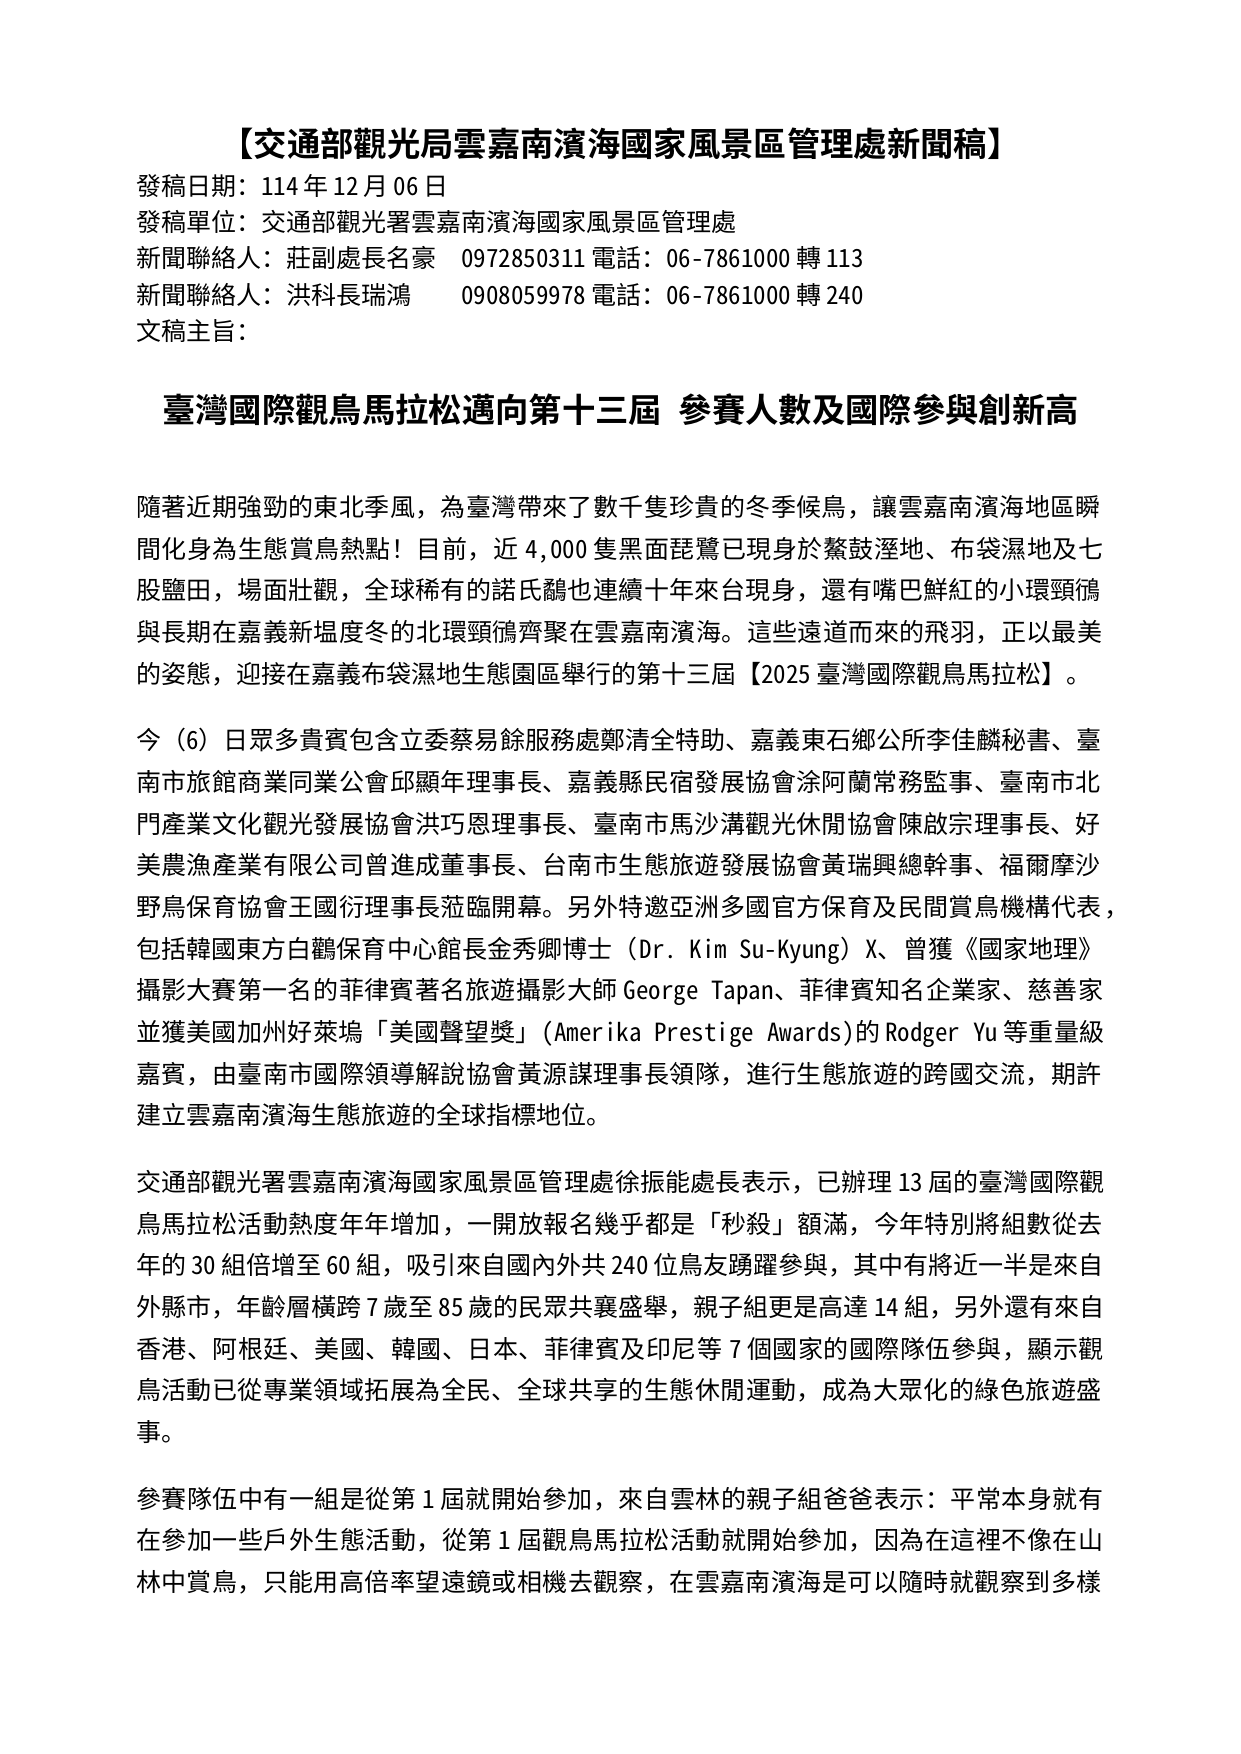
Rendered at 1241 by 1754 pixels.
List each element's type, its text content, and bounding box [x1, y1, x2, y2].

text 臺灣國際觀鳥馬拉松邁向第十三屆 參賽人數及國際參與創新高 [136, 384, 1104, 432]
text 交通部觀光署雲嘉南濱海國家風景區管理處徐振能處長表示，已辦理13屆的臺灣國際觀鳥馬拉松活動熱度年年增加，一開放報名幾乎都是「秒殺」額滿，今年特別將組數從去年的30組倍增至60組，吸引來自國內外共240位鳥友踴躍參與，其中有將近一半是來自外縣市，年齡層橫跨7歲至85歲的民眾共襄盛舉，親子組更是高達14組，另外還有來自香港、阿根廷、美國、韓國、日本、菲律賓及印尼等7個國家的國際隊伍參與，顯示觀鳥活動已從專業領域拓展為全民、全球共享的生態休閒運動，成為大眾化的綠色旅遊盛事。 [136, 1162, 1104, 1449]
text 【交通部觀光局雲嘉南濱海國家風景區管理處新聞稿】 [136, 118, 1104, 166]
text 發稿日期：114年12月06日 [136, 166, 1104, 203]
text 發稿單位：交通部觀光署雲嘉南濱海國家風景區管理處 [136, 203, 1104, 239]
text 文稿主旨： [136, 311, 1240, 348]
text 新聞聯絡人：洪科長瑞鴻 0908059978電話：06-7861000轉240 [136, 275, 1240, 311]
text 今（6）日眾多貴賓包含立委蔡易餘服務處鄭清全特助、嘉義東石鄉公所李佳麟秘書、臺南市旅館商業同業公會邱顯年理事長、嘉義縣民宿發展協會涂阿蘭常務監事、臺南市北門產業文化觀光發展協會洪巧恩理事長、臺南市馬沙溝觀光休閒協會陳啟宗理事長、好美農漁產業有限公司曾進成董事長、台南市生態旅遊發展協會黃瑞興總幹事、福爾摩沙野鳥保育協會王國衍理事長蒞臨開幕。另外特邀亞洲多國官方保育及民間賞鳥機構代表，包括韓國東方白鸛保育中心館長金秀卿博士（Dr. Kim Su-Kyung）X、曾獲《國家地理》攝影大賽第一名的菲律賓著名旅遊攝影大師George Tapan、菲律賓知名企業家、慈善家並獲美國加州好萊塢「美國聲望獎」(Amerika Prestige Awards)的Rodger Yu等重量級嘉賓，由臺南市國際領導解說協會黃源謀理事長領隊，進行生態旅遊的跨國交流，期許建立雲嘉南濱海生態旅遊的全球指標地位。 [136, 721, 1104, 1132]
text 隨著近期強勁的東北季風，為臺灣帶來了數千隻珍貴的冬季候鳥，讓雲嘉南濱海地區瞬間化身為生態賞鳥熱點！目前，近4,000隻黑面琵鷺已現身於鰲鼓溼地、布袋濕地及七股鹽田，場面壯觀，全球稀有的諾氏鷸也連續十年來台現身，還有嘴巴鮮紅的小環頸鴴與長期在嘉義新塭度冬的北環頸鴴齊聚在雲嘉南濱海。這些遠道而來的飛羽，正以最美的姿態，迎接在嘉義布袋濕地生態園區舉行的第十三屆【2025臺灣國際觀鳥馬拉松】。 [136, 487, 1104, 690]
text 新聞聯絡人：莊副處長名豪 0972850311電話：06-7861000轉113 [136, 239, 1240, 275]
text 參賽隊伍中有一組是從第1屆就開始參加，來自雲林的親子組爸爸表示：平常本身就有在參加一些戶外生態活動，從第1屆觀鳥馬拉松活動就開始參加，因為在這裡不像在山林中賞鳥，只能用高倍率望遠鏡或相機去觀察，在雲嘉南濱海是可以隨時就觀察到多樣 [136, 1479, 1104, 1599]
